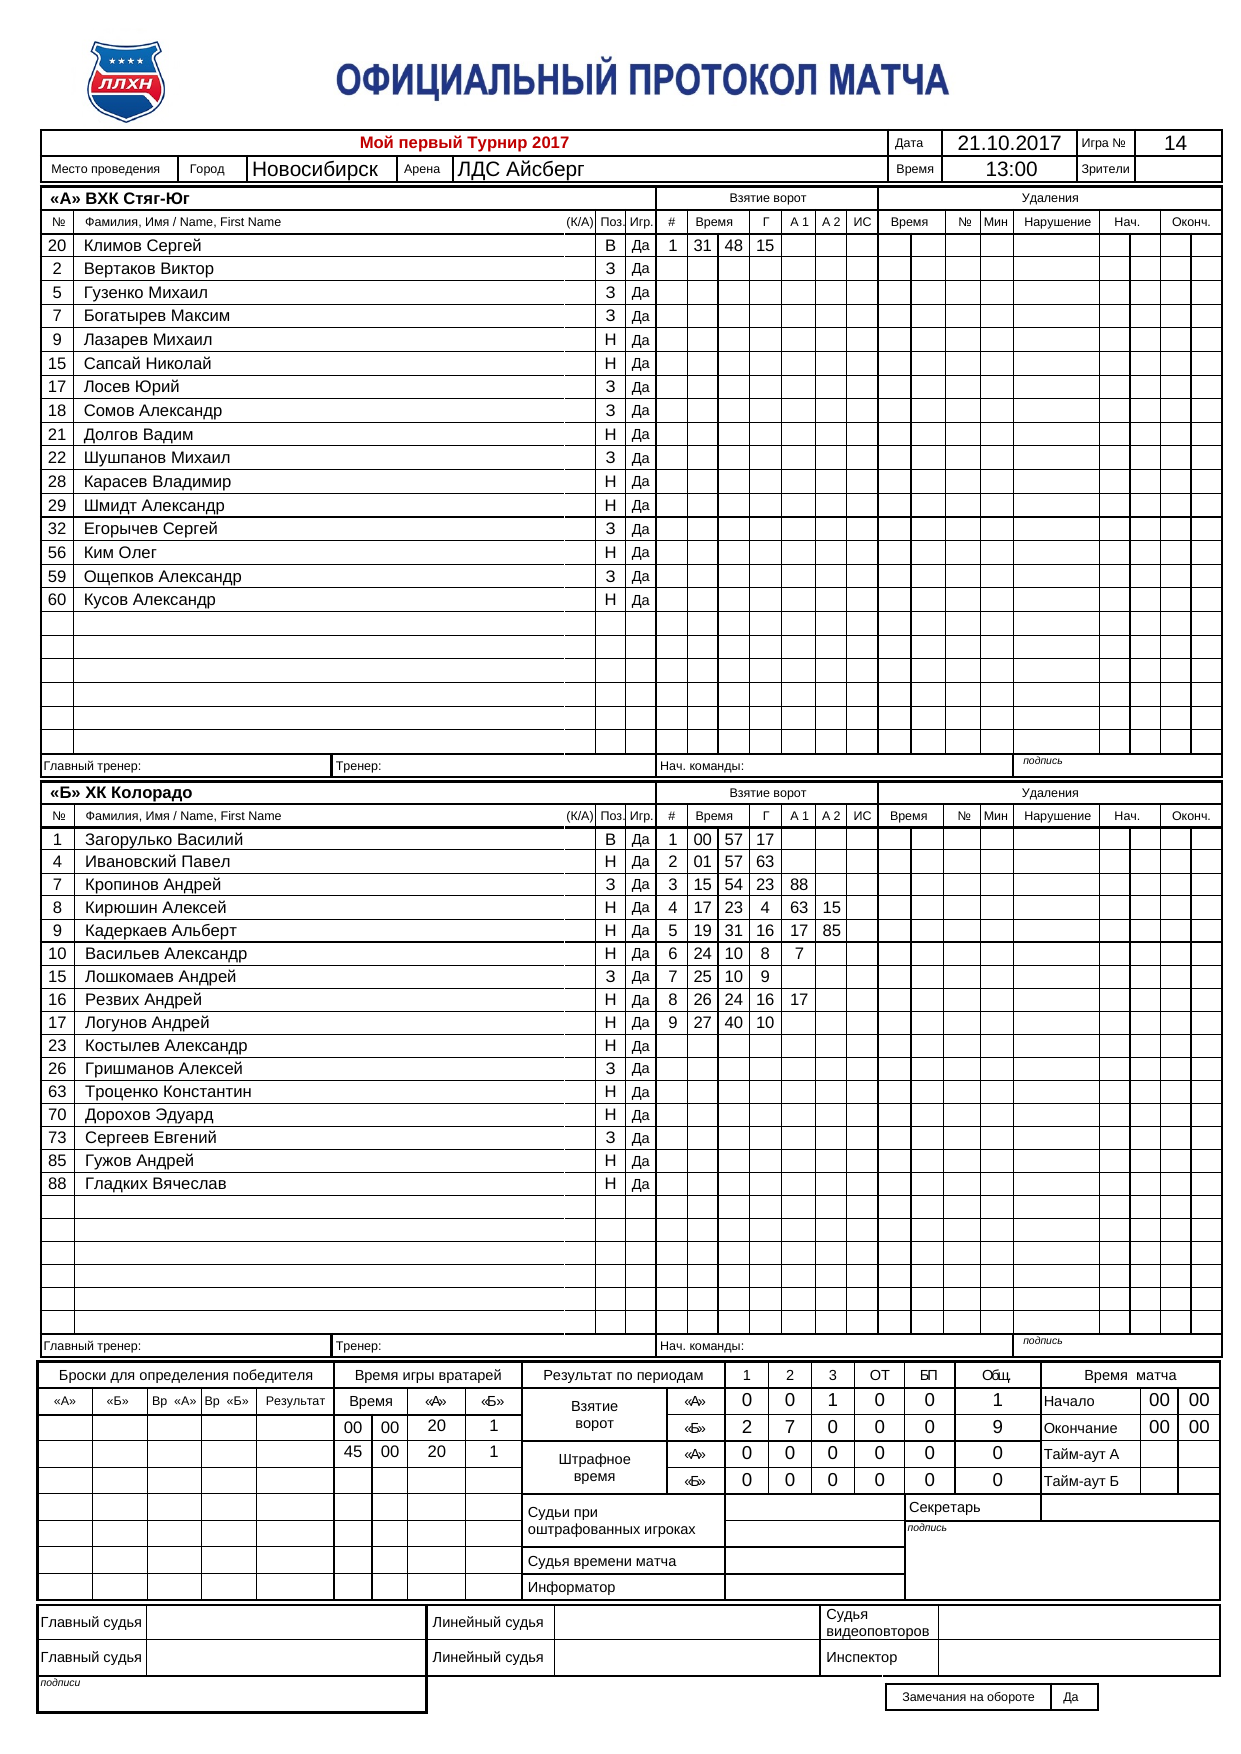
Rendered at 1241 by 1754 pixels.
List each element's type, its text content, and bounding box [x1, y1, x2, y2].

table_cell [1100, 1058, 1129, 1079]
table_cell [816, 470, 846, 493]
table_cell [944, 1150, 980, 1172]
table_cell Линейный судья [428, 1606, 554, 1639]
table_cell 85 [816, 920, 846, 941]
table_cell [626, 1196, 655, 1218]
table_cell [1192, 659, 1221, 682]
table_cell [688, 281, 717, 303]
table_cell [688, 1081, 717, 1103]
table_cell 2 [726, 1415, 768, 1440]
table_cell 17 [42, 1012, 74, 1033]
table_cell [1192, 1058, 1221, 1079]
table_cell [1014, 257, 1099, 280]
table_cell [1014, 1196, 1099, 1218]
table_cell [1100, 423, 1129, 445]
table_cell [688, 683, 717, 706]
table_cell [946, 470, 980, 493]
table_cell [750, 281, 781, 303]
table_cell [626, 683, 655, 706]
table_cell 63 [782, 896, 815, 918]
table_cell [750, 1173, 781, 1195]
table_cell [596, 1196, 625, 1218]
table_cell [981, 305, 1013, 327]
table_cell (К/А) [565, 805, 595, 826]
table_cell [782, 730, 815, 753]
table_cell [847, 1242, 877, 1264]
table_cell 0 [726, 1389, 768, 1413]
table_cell [1161, 829, 1190, 849]
table_cell [750, 1311, 781, 1333]
table_cell [750, 1265, 781, 1287]
table_cell Поз. [596, 211, 625, 233]
table_cell [719, 1311, 749, 1333]
table_cell [335, 1494, 371, 1520]
table_cell [1014, 966, 1099, 987]
table_cell [782, 850, 815, 872]
table_cell [944, 1035, 980, 1057]
table_cell [750, 1288, 781, 1310]
table_cell [1192, 352, 1221, 374]
table_cell [939, 1640, 1219, 1675]
table_cell [555, 1640, 819, 1675]
table_cell 23 [719, 896, 749, 918]
table_cell [879, 1150, 910, 1172]
table_cell 88 [782, 874, 815, 895]
table_cell [1014, 1012, 1099, 1033]
table_cell [657, 730, 687, 753]
table_cell [981, 1081, 1013, 1103]
table_cell 45 [335, 1441, 371, 1467]
table_cell [816, 423, 846, 445]
table_cell [565, 494, 595, 516]
table_cell [1192, 612, 1221, 634]
table_cell [688, 1035, 717, 1057]
table_cell 15 [816, 896, 846, 918]
table_cell [981, 1196, 1013, 1218]
table_cell [1161, 1081, 1190, 1103]
table_cell [466, 1521, 521, 1546]
table_cell [1192, 1219, 1221, 1241]
table_cell [879, 588, 910, 611]
table_cell [1014, 920, 1099, 941]
table_cell [912, 235, 945, 256]
table_cell [847, 1012, 877, 1033]
table_cell подписи [39, 1677, 425, 1711]
table_cell [1131, 376, 1160, 398]
table_cell [912, 1196, 943, 1218]
table_cell З [596, 565, 625, 587]
table_cell [565, 1127, 595, 1149]
table_cell [42, 1219, 74, 1241]
table_cell [981, 281, 1013, 303]
table_cell [847, 707, 877, 729]
table_cell 1 [812, 1389, 854, 1413]
table_cell 4 [750, 896, 781, 918]
table_cell [782, 612, 815, 634]
table_cell [148, 1416, 201, 1440]
table_cell [879, 1173, 910, 1195]
table_cell [944, 966, 980, 987]
table_cell [981, 399, 1013, 422]
table_cell подпись [1014, 755, 1221, 776]
table_cell Сергеев Евгений [75, 1127, 564, 1149]
table_cell [912, 1127, 943, 1149]
table_cell [74, 730, 564, 753]
table_cell [879, 829, 910, 849]
table_cell 25 [688, 966, 717, 987]
table_cell [847, 1081, 877, 1103]
table_cell 0 [905, 1415, 954, 1440]
table_cell [879, 966, 910, 987]
table_cell Нач. команды: [657, 755, 1012, 776]
table_cell [816, 1242, 846, 1264]
table_cell [565, 518, 595, 540]
table_cell [335, 1468, 371, 1493]
table_cell [750, 1035, 781, 1057]
table_cell Время [879, 805, 943, 826]
table_cell Да [626, 518, 655, 540]
table_cell [879, 305, 910, 327]
table_cell Да [626, 470, 655, 493]
table_cell [782, 518, 815, 540]
table_cell [782, 683, 815, 706]
table_cell [1161, 1219, 1190, 1241]
table_cell [1014, 636, 1099, 658]
table_header 14 [1136, 131, 1221, 155]
table_cell [946, 352, 980, 374]
table_cell [719, 281, 749, 303]
table_cell Кропинов Андрей [75, 874, 564, 895]
table_cell 8 [657, 989, 687, 1011]
table_cell [782, 1081, 815, 1103]
table_cell [1161, 1104, 1190, 1126]
table_cell [373, 1521, 407, 1546]
table_cell [1192, 281, 1221, 303]
table_cell [879, 989, 910, 1011]
table_cell [719, 257, 749, 280]
table_cell [879, 1311, 910, 1333]
table_cell Н [596, 989, 625, 1011]
table_cell [657, 541, 687, 564]
table_cell [657, 1081, 687, 1103]
table_cell [148, 1441, 201, 1467]
table_cell [565, 1265, 595, 1287]
table_cell Н [596, 920, 625, 941]
table_cell [944, 874, 980, 895]
table_cell Шмидт Александр [74, 494, 564, 516]
table_cell Начало [1042, 1389, 1140, 1413]
table_cell Да [626, 1012, 655, 1033]
table_cell Да [626, 896, 655, 918]
table_cell [981, 1058, 1013, 1079]
table_cell [782, 1127, 815, 1149]
table_cell [335, 1547, 371, 1573]
table_cell [912, 730, 945, 753]
table_cell Егорычев Сергей [74, 518, 564, 540]
table_cell [1100, 989, 1129, 1011]
table_cell [719, 659, 749, 682]
table_cell [750, 636, 781, 658]
table_cell [912, 588, 945, 611]
table_cell 1 [956, 1389, 1040, 1413]
table_cell Троценко Константин [75, 1081, 564, 1103]
table_cell [782, 1058, 815, 1079]
table_cell З [596, 1058, 625, 1079]
table_cell [657, 707, 687, 729]
table_cell 00 [1179, 1415, 1219, 1440]
table_cell [816, 730, 846, 753]
table_cell [981, 1265, 1013, 1287]
table_cell [626, 707, 655, 729]
table_cell Г [750, 805, 781, 826]
table_cell [42, 730, 73, 753]
table_cell [1192, 1288, 1221, 1310]
table_cell [1161, 352, 1190, 374]
table_cell [1192, 1081, 1221, 1103]
table_cell подпись [906, 1522, 1219, 1599]
table_cell [816, 966, 846, 987]
table_cell [782, 565, 815, 587]
table_cell [879, 1127, 910, 1149]
table_cell [719, 423, 749, 445]
table_cell 5 [657, 920, 687, 941]
table_cell [879, 446, 910, 469]
table_cell Да [626, 352, 655, 374]
table_cell [75, 1219, 564, 1241]
table_cell [946, 707, 980, 729]
table_cell [1131, 588, 1160, 611]
table_cell [750, 1150, 781, 1172]
table_cell Да [626, 1150, 655, 1172]
table_cell [1131, 874, 1160, 895]
table_header Взятие ворот [657, 188, 877, 209]
table_cell [879, 518, 910, 540]
table_cell [847, 494, 877, 516]
table_cell [847, 1150, 877, 1172]
table_cell [847, 1173, 877, 1195]
table_cell [912, 989, 943, 1011]
table_cell [1100, 1035, 1129, 1057]
table_cell [816, 376, 846, 398]
table_cell ЛДС Айсберг [454, 157, 887, 181]
table_cell [565, 588, 595, 611]
table_cell Секретарь [906, 1495, 1040, 1520]
table_cell [1014, 989, 1099, 1011]
table_cell [1131, 1288, 1160, 1310]
table_cell [750, 1104, 781, 1126]
table_cell [912, 1035, 943, 1057]
table_cell [981, 376, 1013, 398]
table_cell Да [626, 1104, 655, 1126]
table_cell 19 [688, 920, 717, 941]
table_cell [719, 1127, 749, 1149]
table_cell [816, 518, 846, 540]
table_cell [719, 1196, 749, 1218]
table_cell [719, 1058, 749, 1079]
table_cell Н [596, 850, 625, 872]
table_cell 70 [42, 1104, 74, 1126]
table_cell [1100, 588, 1129, 611]
table_cell [565, 1150, 595, 1172]
table_cell 24 [719, 989, 749, 1011]
table_cell [202, 1574, 256, 1599]
table_cell [782, 399, 815, 422]
table_cell [657, 588, 687, 611]
table_cell Н [596, 1035, 625, 1057]
table_cell [1161, 730, 1190, 753]
table_cell Судьи при оштрафованных игроках [523, 1495, 724, 1546]
table_cell 00 [1179, 1389, 1219, 1413]
table_cell [719, 399, 749, 422]
table_cell [719, 1265, 749, 1287]
table_cell [750, 305, 781, 327]
table_cell [847, 446, 877, 469]
table_cell [1014, 730, 1099, 753]
table_cell [1136, 157, 1221, 181]
table_cell 00 [373, 1441, 407, 1467]
table_cell [1192, 1150, 1221, 1172]
table_cell [1161, 305, 1190, 327]
table_cell [816, 352, 846, 374]
table_cell [565, 829, 595, 849]
table_cell [1100, 328, 1129, 351]
table_cell [879, 707, 910, 729]
table_cell [657, 376, 687, 398]
table_cell Да [626, 494, 655, 516]
table_cell [946, 518, 980, 540]
table_cell [847, 1058, 877, 1079]
picture [5, 28, 1179, 129]
table_cell [1100, 1012, 1129, 1033]
table_cell [946, 730, 980, 753]
table_cell [847, 541, 877, 564]
table_cell [1192, 305, 1221, 327]
table_cell [912, 1012, 943, 1033]
table_cell [782, 281, 815, 303]
table_cell [657, 446, 687, 469]
table_cell З [596, 966, 625, 987]
table_cell Главный тренер: [42, 1335, 330, 1356]
table_cell [879, 1012, 910, 1033]
table_cell 3 [657, 874, 687, 895]
table_cell 17 [750, 829, 781, 849]
table_cell [719, 1173, 749, 1195]
table_cell Н [596, 1081, 625, 1103]
table_cell [1100, 707, 1129, 729]
table_cell [555, 1606, 819, 1639]
table_cell Вр «Б» [202, 1389, 256, 1413]
table_cell Информатор [523, 1575, 724, 1599]
table_cell [202, 1441, 256, 1467]
table_cell [1192, 989, 1221, 1011]
table_cell 9 [750, 966, 781, 987]
table_cell 10 [719, 966, 749, 987]
table_cell [847, 1104, 877, 1126]
table_cell [946, 659, 980, 682]
table_cell 32 [42, 518, 73, 540]
table_header 1 [726, 1363, 768, 1387]
table_cell [816, 1150, 846, 1172]
table_cell [981, 730, 1013, 753]
table_cell Костылев Александр [75, 1035, 564, 1057]
table_cell [912, 518, 945, 540]
table_cell [1161, 565, 1190, 587]
table_cell Игр. [626, 805, 655, 826]
table_cell [816, 541, 846, 564]
table_cell [719, 328, 749, 351]
table_cell [565, 1288, 595, 1310]
table_cell 21 [42, 423, 73, 445]
table_cell [657, 683, 687, 706]
table_cell [565, 874, 595, 895]
table_cell [1131, 1012, 1160, 1033]
table_cell [912, 1081, 943, 1103]
table_cell [1192, 874, 1221, 895]
table_cell [750, 376, 781, 398]
table_cell [657, 423, 687, 445]
table_cell [1131, 1196, 1160, 1218]
table_cell [912, 896, 943, 918]
table_cell [1014, 1127, 1099, 1149]
table_cell 10 [42, 943, 74, 964]
table_cell [912, 1265, 943, 1287]
table_cell [596, 730, 625, 753]
table_cell [1014, 446, 1099, 469]
table_cell [1014, 874, 1099, 895]
table_cell [816, 1219, 846, 1241]
table_cell [879, 1058, 910, 1079]
table_cell 63 [42, 1081, 74, 1103]
table_cell [626, 730, 655, 753]
table_cell [879, 896, 910, 918]
table_cell [944, 1081, 980, 1103]
table_cell [782, 470, 815, 493]
table_cell [596, 636, 625, 658]
table_cell [1161, 588, 1190, 611]
table_cell [847, 565, 877, 587]
table_cell [981, 1035, 1013, 1057]
table_cell [912, 1311, 943, 1333]
table_cell 0 [905, 1468, 954, 1493]
table_cell Ощепков Александр [74, 565, 564, 587]
table_cell 8 [750, 943, 781, 964]
table_cell [1014, 1288, 1099, 1310]
table_cell Время [335, 1389, 407, 1413]
table_cell [726, 1548, 904, 1573]
table_cell [1014, 494, 1099, 516]
table_cell [1192, 896, 1221, 918]
table_cell [879, 376, 910, 398]
table_cell [1161, 1012, 1190, 1033]
table_cell [148, 1494, 201, 1520]
table_cell 1 [42, 829, 74, 849]
table_cell 4 [42, 850, 74, 872]
table_cell [1131, 707, 1160, 729]
table_cell ИС [847, 211, 877, 233]
table_cell [981, 446, 1013, 469]
table_cell Гладких Вячеслав [75, 1173, 564, 1195]
table_cell [565, 328, 595, 351]
table_cell [565, 470, 595, 493]
table_header Время матча [1042, 1363, 1219, 1387]
table_cell [565, 659, 595, 682]
table_cell 17 [688, 896, 717, 918]
table_cell [847, 1288, 877, 1310]
table_cell [912, 943, 943, 964]
table_cell «А» [668, 1442, 724, 1467]
table_cell [75, 1288, 564, 1310]
table_cell [782, 829, 815, 849]
table_cell [1131, 494, 1160, 516]
table_cell [565, 1196, 595, 1218]
table_header Удаления [879, 783, 1221, 803]
table_cell [782, 1150, 815, 1172]
table_cell Главный судья [39, 1606, 146, 1639]
table_cell [565, 376, 595, 398]
table_cell [565, 896, 595, 918]
table_cell [750, 1127, 781, 1149]
table_cell [93, 1468, 147, 1493]
table_cell [1161, 943, 1190, 964]
table_cell [847, 1035, 877, 1057]
table_cell 23 [750, 874, 781, 895]
table_cell [657, 1288, 687, 1310]
table_cell [1100, 470, 1129, 493]
table_cell З [596, 1127, 625, 1149]
table_cell [1141, 1468, 1177, 1493]
table_cell 22 [42, 446, 73, 469]
table_cell [1161, 518, 1190, 540]
table_header Время игры вратарей [335, 1363, 521, 1387]
table_cell [565, 565, 595, 587]
table_cell [847, 920, 877, 941]
table_cell [1131, 920, 1160, 941]
table_cell [719, 305, 749, 327]
table_cell [1100, 1265, 1129, 1287]
table_cell [981, 943, 1013, 964]
table_cell [657, 399, 687, 422]
table_cell [1179, 1441, 1219, 1467]
table_cell [1100, 1196, 1129, 1218]
table_cell [74, 659, 564, 682]
table_cell [42, 707, 73, 729]
table_cell [657, 565, 687, 587]
table_cell 57 [719, 850, 749, 872]
table_cell [148, 1521, 201, 1546]
table_cell Лазарев Михаил [74, 328, 564, 351]
table_cell [657, 1242, 687, 1264]
table_cell [565, 943, 595, 964]
table_cell [981, 989, 1013, 1011]
table_cell [42, 636, 73, 658]
table_cell [782, 707, 815, 729]
table_cell 59 [42, 565, 73, 587]
table_cell [847, 376, 877, 398]
table_cell [1100, 376, 1129, 398]
table_cell [981, 541, 1013, 564]
table_cell [782, 494, 815, 516]
table_cell [750, 541, 781, 564]
table_cell [39, 1547, 92, 1573]
table_cell Зрители [1078, 157, 1134, 181]
table_cell 20 [42, 235, 73, 256]
table_cell [816, 1012, 846, 1033]
table_cell [1161, 659, 1190, 682]
table_cell [688, 399, 717, 422]
table_cell Фамилия, Имя / Name, First Name [74, 211, 565, 233]
table_header Дата [889, 131, 941, 155]
table_cell [847, 1127, 877, 1149]
table_cell [847, 352, 877, 374]
table_cell [944, 1265, 980, 1287]
table_cell Нарушение [1014, 805, 1099, 826]
table_cell [1100, 494, 1129, 516]
table_cell [1192, 1012, 1221, 1033]
table_cell [847, 829, 877, 849]
table_cell 00 [335, 1416, 371, 1440]
table_cell [816, 305, 846, 327]
table_cell [981, 896, 1013, 918]
table_cell Тренер: [333, 755, 655, 776]
table_cell [946, 281, 980, 303]
table_cell [912, 683, 945, 706]
table_cell [565, 235, 595, 256]
table_cell [42, 612, 73, 634]
table_cell [1131, 683, 1160, 706]
table_cell Да [626, 399, 655, 422]
table_cell [816, 1265, 846, 1287]
table_cell [93, 1416, 147, 1440]
table_cell [1014, 518, 1099, 540]
table_cell Да [626, 328, 655, 351]
table_cell 18 [42, 399, 73, 422]
table_cell [1100, 352, 1129, 374]
table_cell [981, 1012, 1013, 1033]
table_cell [719, 707, 749, 729]
table_cell [565, 1035, 595, 1057]
table_cell [946, 257, 980, 280]
table_cell [1131, 1081, 1160, 1103]
table_cell Линейный судья [428, 1640, 554, 1675]
table_cell [750, 257, 781, 280]
table_cell [944, 850, 980, 872]
table_cell Да [626, 966, 655, 987]
table_cell [719, 612, 749, 634]
table_cell [981, 612, 1013, 634]
table_cell [946, 612, 980, 634]
table_cell [39, 1521, 92, 1546]
table_cell [816, 1311, 846, 1333]
table_cell [657, 494, 687, 516]
table_cell [93, 1521, 147, 1546]
table_cell 73 [42, 1127, 74, 1149]
table_cell # [657, 805, 687, 826]
table_cell [1014, 707, 1099, 729]
table_cell [657, 1311, 687, 1333]
table_cell [1131, 1104, 1160, 1126]
table_cell [782, 636, 815, 658]
table_cell 00 [1141, 1415, 1177, 1440]
table_cell [1100, 1127, 1129, 1149]
table_cell [93, 1494, 147, 1520]
table_cell [1100, 659, 1129, 682]
table_cell [1131, 636, 1160, 658]
table_cell [688, 565, 717, 587]
table_cell [946, 423, 980, 445]
table_cell [1192, 683, 1221, 706]
table_cell [981, 1150, 1013, 1172]
table_cell Нач. команды: [657, 1335, 1012, 1356]
table_cell [74, 636, 564, 658]
table_cell [879, 1288, 910, 1310]
table_cell [688, 470, 717, 493]
table_cell № [944, 805, 980, 826]
table_cell Н [596, 1012, 625, 1033]
table_cell [1161, 470, 1190, 493]
table_cell [565, 1219, 595, 1241]
table_cell Н [596, 541, 625, 564]
table_cell [879, 612, 910, 634]
table_cell [912, 1104, 943, 1126]
table_cell [1014, 588, 1099, 611]
table_cell [596, 1219, 625, 1241]
table_cell [750, 1219, 781, 1241]
table_cell [565, 446, 595, 469]
table_cell [944, 1104, 980, 1126]
table_cell [912, 257, 945, 280]
table_cell [1014, 235, 1099, 256]
table_header Да [1052, 1685, 1097, 1709]
table_cell [596, 1311, 625, 1333]
table_cell Мин [981, 805, 1013, 826]
table_cell [1100, 1219, 1129, 1241]
table_cell [782, 1012, 815, 1033]
table_cell [816, 281, 846, 303]
table_cell 0 [812, 1442, 854, 1467]
table_cell [816, 612, 846, 634]
table_cell [847, 659, 877, 682]
table_cell [879, 730, 910, 753]
table_cell [1131, 1035, 1160, 1057]
table_cell 1 [466, 1441, 521, 1467]
table_cell [946, 541, 980, 564]
table_cell [466, 1547, 521, 1573]
table_cell [626, 1265, 655, 1287]
table_cell [981, 588, 1013, 611]
table_cell [42, 659, 73, 682]
table_cell [1099, 1682, 1220, 1711]
table_cell 0 [956, 1468, 1040, 1493]
table_cell [912, 1173, 943, 1195]
table_cell [944, 943, 980, 964]
table_cell [847, 1311, 877, 1333]
table_cell [1014, 399, 1099, 422]
table_cell [257, 1574, 333, 1599]
table_cell [42, 683, 73, 706]
table_cell [981, 328, 1013, 351]
table_cell 56 [42, 541, 73, 564]
table_cell [1192, 1173, 1221, 1195]
table_cell 00 [688, 829, 717, 849]
table_cell [879, 423, 910, 445]
table_cell 20 [408, 1441, 465, 1467]
table_cell Город [179, 157, 246, 181]
table_cell 27 [688, 1012, 717, 1033]
table_cell [782, 1288, 815, 1310]
table_cell [981, 518, 1013, 540]
table_cell [1014, 683, 1099, 706]
table_cell [1192, 1035, 1221, 1057]
table_cell [847, 1196, 877, 1218]
table_cell [1014, 1150, 1099, 1172]
table_cell [816, 707, 846, 729]
table_cell [847, 518, 877, 540]
table_cell [719, 636, 749, 658]
table_cell [1161, 281, 1190, 303]
table_cell [847, 730, 877, 753]
table_cell [1161, 920, 1190, 941]
table_cell [750, 352, 781, 374]
table_cell [750, 1058, 781, 1079]
table_cell [626, 1242, 655, 1264]
table_cell [981, 966, 1013, 987]
table_cell [750, 707, 781, 729]
table_cell [688, 1150, 717, 1172]
table_cell [1014, 565, 1099, 587]
table_cell [596, 612, 625, 634]
table_cell [879, 659, 910, 682]
table_cell [944, 1012, 980, 1033]
table_cell [944, 829, 980, 849]
table_cell 1 [657, 829, 687, 849]
table_cell [202, 1494, 256, 1520]
table_cell Долгов Вадим [74, 423, 564, 445]
table_cell [688, 1288, 717, 1310]
table_cell [657, 1173, 687, 1195]
table_cell [750, 518, 781, 540]
table_cell [1100, 1104, 1129, 1126]
table_cell [750, 1242, 781, 1264]
table_cell А 2 [816, 211, 846, 233]
table_cell [879, 920, 910, 941]
table_cell [202, 1547, 256, 1573]
table_cell [565, 305, 595, 327]
table_cell [879, 1219, 910, 1241]
table_cell Поз. [596, 805, 625, 826]
table_cell [1014, 352, 1099, 374]
table_cell Новосибирск [248, 157, 396, 181]
table_cell [565, 1012, 595, 1033]
table_cell [1131, 257, 1160, 280]
table_cell [944, 989, 980, 1011]
table_cell [1192, 966, 1221, 987]
table_cell [74, 707, 564, 729]
table_cell [202, 1521, 256, 1546]
table_cell [879, 1035, 910, 1057]
table_cell Игр. [626, 211, 655, 233]
table_cell [1100, 966, 1129, 987]
table_cell Время [889, 157, 941, 181]
table_cell [782, 305, 815, 327]
table_cell [1014, 1219, 1099, 1241]
table_cell [847, 989, 877, 1011]
table_cell [373, 1547, 407, 1573]
table_cell [596, 707, 625, 729]
table_cell [1131, 829, 1160, 849]
table_cell [1100, 565, 1129, 587]
table_cell [39, 1494, 92, 1520]
table_cell [782, 328, 815, 351]
table_cell [565, 1104, 595, 1126]
table_cell [688, 352, 717, 374]
table_cell [657, 328, 687, 351]
table_cell [816, 1196, 846, 1218]
table_cell [1100, 683, 1129, 706]
table_cell Мин [981, 211, 1013, 233]
table_cell [782, 352, 815, 374]
table_cell [1161, 1288, 1190, 1310]
table_cell [408, 1547, 465, 1573]
table_cell [981, 1127, 1013, 1149]
table_cell [1100, 518, 1129, 540]
table_cell [626, 659, 655, 682]
table_cell [782, 1104, 815, 1126]
table_cell 85 [42, 1150, 74, 1172]
table_cell [1131, 966, 1160, 987]
table_cell [257, 1441, 333, 1467]
table_cell 60 [42, 588, 73, 611]
table_cell [335, 1574, 371, 1599]
table_cell [847, 874, 877, 895]
table_cell 9 [42, 920, 74, 941]
table_cell [816, 659, 846, 682]
table_cell З [596, 399, 625, 422]
table_cell [981, 636, 1013, 658]
table_cell [847, 235, 877, 256]
table_cell [912, 470, 945, 493]
table_cell [946, 328, 980, 351]
table_cell Да [626, 257, 655, 280]
table_cell [596, 1242, 625, 1264]
table_cell [981, 565, 1013, 587]
table_cell [879, 1265, 910, 1287]
table_cell «А» [668, 1389, 724, 1413]
table_cell [657, 305, 687, 327]
table_cell [657, 1265, 687, 1287]
table_cell 00 [1141, 1389, 1177, 1413]
table_cell Н [596, 328, 625, 351]
table_cell [912, 829, 943, 849]
table_cell [565, 1081, 595, 1103]
table_cell [148, 1547, 201, 1573]
table_cell [688, 730, 717, 753]
table_cell 24 [688, 943, 717, 964]
table_cell [946, 235, 980, 256]
table_cell [1192, 829, 1221, 849]
table_cell [1192, 920, 1221, 941]
table_cell 9 [657, 1012, 687, 1033]
table_cell [1100, 874, 1129, 895]
table_cell [1192, 565, 1221, 587]
table_cell 6 [657, 943, 687, 964]
table_cell [816, 446, 846, 469]
table_cell [688, 1242, 717, 1264]
table_cell 0 [769, 1442, 811, 1467]
table_cell [1192, 541, 1221, 564]
table_cell [1192, 1104, 1221, 1126]
table_cell Судья времени матча [523, 1548, 724, 1573]
table_cell [657, 659, 687, 682]
table_cell [816, 874, 846, 895]
table_cell [688, 541, 717, 564]
table_cell 31 [688, 235, 717, 256]
table_cell [946, 565, 980, 587]
table_cell [39, 1574, 92, 1599]
table_cell [946, 588, 980, 611]
table_cell [1131, 1265, 1160, 1287]
table_cell [1014, 328, 1099, 351]
table_cell Резвих Андрей [75, 989, 564, 1011]
table_cell [981, 683, 1013, 706]
table_cell Да [626, 1058, 655, 1079]
table_cell (К/А) [565, 211, 595, 233]
table_cell [1161, 1311, 1190, 1333]
table_cell [1192, 850, 1221, 872]
table_cell [879, 874, 910, 895]
table_cell [912, 612, 945, 634]
table_cell [879, 352, 910, 374]
table_cell Да [626, 943, 655, 964]
table_cell [782, 1265, 815, 1287]
table_cell [1014, 423, 1099, 445]
table_cell [1192, 707, 1221, 729]
table_cell [1131, 352, 1160, 374]
table_cell [335, 1521, 371, 1546]
table_cell [750, 399, 781, 422]
table_cell [944, 896, 980, 918]
table_cell [944, 1196, 980, 1218]
table_cell [879, 281, 910, 303]
table_cell [148, 1574, 201, 1599]
table_cell [1161, 1173, 1190, 1195]
table_cell [1100, 1242, 1129, 1264]
table_cell [782, 966, 815, 987]
table_cell Да [626, 541, 655, 564]
table_cell [847, 612, 877, 634]
table_cell [657, 1058, 687, 1079]
table_cell [1131, 1173, 1160, 1195]
table_cell [816, 1035, 846, 1057]
table_cell [1141, 1441, 1177, 1467]
table_cell [1161, 989, 1190, 1011]
table_cell [750, 565, 781, 587]
table_cell Шушпанов Михаил [74, 446, 564, 469]
table_cell [946, 683, 980, 706]
table_cell Да [626, 1081, 655, 1103]
table_cell [816, 989, 846, 1011]
table_cell Да [626, 565, 655, 587]
table_cell [1131, 281, 1160, 303]
table_cell 7 [782, 943, 815, 964]
table_cell 15 [750, 235, 781, 256]
table_cell [847, 281, 877, 303]
table_cell [1131, 1242, 1160, 1264]
table_cell Да [626, 281, 655, 303]
table_cell [879, 470, 910, 493]
table_cell [879, 257, 910, 280]
table_cell Кусов Александр [74, 588, 564, 611]
table_cell З [596, 281, 625, 303]
table_cell З [596, 305, 625, 327]
table_cell [1131, 1311, 1160, 1333]
table_cell [1192, 446, 1221, 469]
table_cell [257, 1416, 333, 1440]
table_cell 15 [42, 966, 74, 987]
table_cell [816, 1104, 846, 1126]
table_cell 15 [688, 874, 717, 895]
table_cell [782, 1035, 815, 1057]
table_cell [750, 494, 781, 516]
table_cell [981, 1311, 1013, 1333]
table_cell [847, 966, 877, 987]
table_cell [816, 943, 846, 964]
table_cell [847, 305, 877, 327]
table_cell [1161, 257, 1190, 280]
table_cell [42, 1242, 74, 1264]
table_cell [782, 376, 815, 398]
table_cell 5 [42, 281, 73, 303]
table_cell [879, 565, 910, 587]
table_cell [1131, 328, 1160, 351]
table_cell [879, 494, 910, 516]
table_cell 1 [466, 1416, 521, 1440]
table_cell [1161, 399, 1190, 422]
table_cell [688, 1265, 717, 1287]
table_cell 17 [782, 989, 815, 1011]
table_cell 16 [750, 989, 781, 1011]
table_cell [879, 1242, 910, 1264]
table_cell [847, 850, 877, 872]
table_header Взятие ворот [657, 783, 877, 803]
table_cell [1161, 896, 1190, 918]
table_cell [719, 1288, 749, 1310]
table_cell Н [596, 943, 625, 964]
table_cell [1014, 1104, 1099, 1126]
table_cell [1131, 730, 1160, 753]
table_cell [719, 1104, 749, 1126]
table_cell Главный судья [39, 1640, 146, 1675]
table_cell [946, 399, 980, 422]
table_cell [1014, 470, 1099, 493]
table_cell [428, 1677, 882, 1711]
table_cell 26 [688, 989, 717, 1011]
table_cell [816, 588, 846, 611]
table_cell Вр «А» [148, 1389, 201, 1413]
table_cell [912, 494, 945, 516]
table_header 3 [812, 1363, 854, 1387]
table_cell [565, 257, 595, 280]
table_cell [1161, 874, 1190, 895]
table_cell [626, 1219, 655, 1241]
table_cell [847, 423, 877, 445]
table_cell [981, 1104, 1013, 1126]
table_cell 7 [42, 874, 74, 895]
table_cell [1161, 612, 1190, 634]
table_header Мой первый Турнир 2017 [42, 131, 887, 155]
table_cell [688, 446, 717, 469]
table_cell [879, 399, 910, 422]
table_cell [750, 423, 781, 445]
table_cell [816, 1081, 846, 1103]
table_cell [657, 281, 687, 303]
table_cell [1100, 920, 1129, 941]
table_cell [750, 588, 781, 611]
table_cell [1131, 989, 1160, 1011]
table_cell [688, 636, 717, 658]
table_cell 23 [42, 1035, 74, 1057]
table_cell [847, 588, 877, 611]
table_cell [688, 1104, 717, 1126]
table_cell [816, 328, 846, 351]
table_cell [946, 305, 980, 327]
table_cell [1100, 235, 1129, 256]
table_cell [657, 1127, 687, 1149]
table_cell ИС [847, 805, 877, 826]
table_cell [1131, 1058, 1160, 1079]
table_cell [912, 707, 945, 729]
table_cell [1179, 1468, 1219, 1493]
table_cell Кирюшин Алексей [75, 896, 564, 918]
table_cell Н [596, 588, 625, 611]
table_cell [688, 1219, 717, 1241]
table_cell Взятие ворот [523, 1389, 666, 1440]
table_cell [408, 1574, 465, 1599]
table_cell [408, 1468, 465, 1493]
table_cell Окончание [1042, 1415, 1140, 1440]
table_cell Да [626, 874, 655, 895]
table_cell В [596, 829, 625, 849]
table_cell [1161, 328, 1190, 351]
table_cell [1014, 376, 1099, 398]
table_cell 10 [719, 943, 749, 964]
table_cell [1192, 494, 1221, 516]
table_cell [1131, 446, 1160, 469]
table_cell [657, 470, 687, 493]
table_cell [912, 874, 943, 895]
table_cell Да [626, 1173, 655, 1195]
table_cell [1192, 588, 1221, 611]
table_cell [688, 423, 717, 445]
table_cell [946, 636, 980, 658]
table_header Результат по периодам [523, 1363, 724, 1387]
table_cell [782, 588, 815, 611]
table_cell [847, 1219, 877, 1241]
table_cell 9 [956, 1415, 1040, 1440]
table_cell [719, 565, 749, 587]
table_cell 16 [42, 989, 74, 1011]
table_cell [726, 1521, 904, 1546]
table_cell [688, 328, 717, 351]
table_cell 40 [719, 1012, 749, 1033]
table_cell [1131, 1219, 1160, 1241]
table_cell [1014, 305, 1099, 327]
table_cell Главный тренер: [42, 755, 330, 776]
table_cell А 1 [782, 805, 815, 826]
table_cell [750, 683, 781, 706]
table_cell [1014, 1058, 1099, 1079]
table_cell [939, 1606, 1219, 1639]
table_cell Время [688, 805, 749, 826]
table_cell Да [626, 446, 655, 469]
table_cell [981, 470, 1013, 493]
table_cell [42, 1288, 74, 1310]
table_cell [1131, 659, 1160, 682]
table_cell [1100, 541, 1129, 564]
table_cell Логунов Андрей [75, 1012, 564, 1033]
table_cell [1161, 494, 1190, 516]
table_cell [782, 1242, 815, 1264]
table_cell [719, 541, 749, 564]
table_cell 0 [726, 1468, 768, 1493]
table_cell 0 [769, 1389, 811, 1413]
table_cell [1192, 636, 1221, 658]
table_cell [981, 494, 1013, 516]
table_cell [596, 1265, 625, 1287]
table_cell 0 [956, 1442, 1040, 1467]
table_cell 48 [719, 235, 749, 256]
table_cell Оконч. [1161, 805, 1221, 826]
table_cell [719, 470, 749, 493]
table_cell [883, 1677, 1220, 1681]
table_cell [1161, 423, 1190, 445]
table_cell [946, 494, 980, 516]
table_cell 88 [42, 1173, 74, 1195]
table_cell [466, 1574, 521, 1599]
table_cell [565, 966, 595, 987]
table_cell Васильев Александр [75, 943, 564, 964]
table_cell Тайм-аут А [1042, 1441, 1140, 1467]
table_cell [1161, 1242, 1190, 1264]
table_cell 0 [905, 1389, 954, 1413]
table_cell [1192, 518, 1221, 540]
table_cell З [596, 257, 625, 280]
table_cell [782, 235, 815, 256]
table_cell Климов Сергей [74, 235, 564, 256]
table_cell [912, 850, 943, 872]
table_cell [981, 1288, 1013, 1310]
table_cell [1131, 1150, 1160, 1172]
table_cell «Б » [466, 1389, 521, 1413]
table_cell [1161, 446, 1190, 469]
table_cell Арена [398, 157, 452, 181]
table_cell [1100, 446, 1129, 469]
table_cell [565, 352, 595, 374]
table_cell [1100, 730, 1129, 753]
table_cell [1131, 850, 1160, 872]
table_cell [782, 1219, 815, 1241]
table_cell [879, 1104, 910, 1126]
table_cell Н [596, 1104, 625, 1126]
table_cell [946, 376, 980, 398]
table_cell [257, 1468, 333, 1493]
table_cell [1100, 612, 1129, 634]
table_cell [1161, 1150, 1190, 1172]
table_cell [626, 1311, 655, 1333]
table_header ОТ [855, 1363, 904, 1387]
table_cell [1014, 850, 1099, 872]
table_cell [912, 1219, 943, 1241]
table_cell [75, 1242, 564, 1264]
table_cell [626, 612, 655, 634]
table_cell [1014, 1311, 1099, 1333]
table_cell 54 [719, 874, 749, 895]
table_cell [944, 1288, 980, 1310]
table_cell [1014, 1035, 1099, 1057]
table_cell [912, 446, 945, 469]
table_cell [39, 1441, 92, 1467]
table_cell [946, 446, 980, 469]
table_cell Да [626, 989, 655, 1011]
table_header Броски для определения победителя [39, 1363, 333, 1387]
table_cell [912, 376, 945, 398]
table_cell [879, 943, 910, 964]
table_cell [1192, 1196, 1221, 1218]
table_cell [912, 352, 945, 374]
table_cell [147, 1606, 425, 1639]
table_cell [719, 730, 749, 753]
table_cell [847, 943, 877, 964]
table_cell [1042, 1495, 1219, 1520]
table_cell [657, 352, 687, 374]
table_cell [1100, 305, 1129, 327]
table_cell 9 [42, 328, 73, 351]
table_header Замечания на обороте [887, 1685, 1050, 1709]
table_cell [373, 1468, 407, 1493]
table_cell [688, 612, 717, 634]
table_cell [688, 659, 717, 682]
table_cell [688, 518, 717, 540]
table_cell [981, 257, 1013, 280]
table_cell 26 [42, 1058, 74, 1079]
table_cell [1100, 1311, 1129, 1333]
table_cell [1100, 399, 1129, 422]
table_cell А 2 [816, 805, 846, 826]
table_cell [39, 1468, 92, 1493]
table_cell [1131, 399, 1160, 422]
table_cell [1131, 235, 1160, 256]
table_cell [565, 730, 595, 753]
table_cell [1131, 612, 1160, 634]
table_cell [981, 874, 1013, 895]
table_cell [596, 683, 625, 706]
table_cell [750, 612, 781, 634]
table_cell [750, 470, 781, 493]
table_cell 7 [42, 305, 73, 327]
table_cell 28 [42, 470, 73, 493]
table_cell [148, 1468, 201, 1493]
table_cell Н [596, 1150, 625, 1172]
table_cell [981, 850, 1013, 872]
table_cell Гришманов Алексей [75, 1058, 564, 1079]
table_cell 0 [812, 1468, 854, 1493]
table_cell [719, 1150, 749, 1172]
table_cell [816, 494, 846, 516]
table_cell Г [750, 211, 781, 233]
table_cell [816, 683, 846, 706]
table_cell Место проведения [42, 157, 177, 181]
table_cell [816, 1173, 846, 1195]
table_cell [688, 305, 717, 327]
table_cell [879, 1081, 910, 1103]
table_cell [1161, 1196, 1190, 1218]
table_cell [981, 1173, 1013, 1195]
table_header «Б» ХК Колорадо [42, 783, 655, 803]
table_cell [1192, 257, 1221, 280]
table_cell [1161, 683, 1190, 706]
table_cell [944, 1173, 980, 1195]
table_cell [912, 1150, 943, 1172]
table_cell 20 [408, 1416, 465, 1440]
table_cell [750, 659, 781, 682]
table_cell 0 [855, 1389, 904, 1413]
table_cell [912, 423, 945, 445]
table_cell [42, 1265, 74, 1287]
table_cell [847, 399, 877, 422]
table_cell [719, 494, 749, 516]
table_cell Тайм-аут Б [1042, 1468, 1140, 1493]
table_cell [847, 683, 877, 706]
table_cell [1014, 612, 1099, 634]
table_cell Кадеркаев Альберт [75, 920, 564, 941]
table_cell [719, 588, 749, 611]
table_cell [257, 1547, 333, 1573]
table_cell [93, 1574, 147, 1599]
table_cell З [596, 446, 625, 469]
table_cell Богатырев Максим [74, 305, 564, 327]
table_cell [981, 659, 1013, 682]
table_cell З [596, 376, 625, 398]
table_cell [147, 1640, 425, 1675]
table_cell [981, 920, 1013, 941]
table_cell Н [596, 423, 625, 445]
table_cell [782, 257, 815, 280]
table_cell [657, 636, 687, 658]
table_cell [1192, 376, 1221, 398]
table_cell [750, 730, 781, 753]
table_cell [257, 1521, 333, 1546]
table_cell [1014, 1081, 1099, 1103]
table_cell [944, 1242, 980, 1264]
table_cell [944, 1219, 980, 1241]
table_cell [1014, 1265, 1099, 1287]
table_cell [1100, 1288, 1129, 1310]
table_cell [1161, 541, 1190, 564]
table_cell Да [626, 305, 655, 327]
table_cell Да [626, 235, 655, 256]
table_cell [596, 1288, 625, 1310]
table_cell 2 [42, 257, 73, 280]
table_cell [1014, 541, 1099, 564]
table_cell 0 [855, 1415, 904, 1440]
table_cell 0 [855, 1442, 904, 1467]
table_cell Лосев Юрий [74, 376, 564, 398]
table_cell 1 [657, 235, 687, 256]
table_cell [847, 896, 877, 918]
table_cell [1131, 518, 1160, 540]
table_cell [816, 850, 846, 872]
table_cell [657, 257, 687, 280]
table_cell [847, 1265, 877, 1287]
table_cell [879, 235, 910, 256]
table_cell [408, 1494, 465, 1520]
table_cell 16 [750, 920, 781, 941]
table_cell [1131, 565, 1160, 587]
table_cell [816, 399, 846, 422]
table_cell [74, 612, 564, 634]
table_cell [750, 1081, 781, 1103]
table_cell [912, 328, 945, 351]
table_cell Загорулько Василий [75, 829, 564, 849]
table_cell [719, 1081, 749, 1103]
table_cell Нарушение [1014, 211, 1099, 233]
table_cell «Б» [668, 1468, 724, 1493]
table_cell [1100, 943, 1129, 964]
table_cell [565, 1173, 595, 1195]
table_cell [1131, 943, 1160, 964]
table_header Игра № [1078, 131, 1134, 155]
table_cell [626, 636, 655, 658]
table_cell Да [626, 588, 655, 611]
table_cell [912, 966, 943, 987]
table_cell [719, 683, 749, 706]
table_cell [944, 1127, 980, 1149]
table_cell [657, 1035, 687, 1057]
table_cell 63 [750, 850, 781, 872]
table_cell [719, 518, 749, 540]
table_cell [1014, 281, 1099, 303]
table_cell 0 [855, 1468, 904, 1493]
table_cell Нач. [1100, 805, 1160, 826]
table_cell [1161, 636, 1190, 658]
table_cell Оконч. [1161, 211, 1221, 233]
table_cell Да [626, 829, 655, 849]
table_cell [879, 683, 910, 706]
table_cell [565, 636, 595, 658]
table_cell [944, 1311, 980, 1333]
table_cell [1014, 659, 1099, 682]
table_cell Н [596, 494, 625, 516]
table_cell [74, 683, 564, 706]
table_cell [39, 1416, 92, 1440]
table_cell [565, 683, 595, 706]
table_cell [1014, 1242, 1099, 1264]
table_cell [750, 328, 781, 351]
table_cell [912, 305, 945, 327]
table_cell [1100, 281, 1129, 303]
table_cell Результат [257, 1389, 333, 1413]
table_cell [726, 1575, 904, 1599]
table_cell Время [879, 211, 945, 233]
table_cell [782, 1196, 815, 1218]
table_cell [1192, 399, 1221, 422]
table_cell Да [626, 1035, 655, 1057]
table_cell [1100, 896, 1129, 918]
table_cell 0 [812, 1415, 854, 1440]
table_cell [1131, 896, 1160, 918]
table_cell Инспектор [821, 1640, 938, 1675]
table_cell [1100, 1150, 1129, 1172]
table_cell [847, 636, 877, 658]
table_cell Ким Олег [74, 541, 564, 564]
table_cell [1161, 1127, 1190, 1149]
table_cell «Б» [668, 1415, 724, 1440]
table_cell 57 [719, 829, 749, 849]
table_cell [912, 659, 945, 682]
table_cell [1014, 829, 1099, 849]
table_cell [1192, 1265, 1221, 1287]
table_cell [565, 281, 595, 303]
table_cell [1192, 235, 1221, 256]
table_cell Нач. [1100, 211, 1160, 233]
table_cell 01 [688, 850, 717, 872]
table_cell [1131, 305, 1160, 327]
table_cell [782, 1311, 815, 1333]
table_cell [1161, 850, 1190, 872]
table_cell [657, 1219, 687, 1241]
table_cell [565, 541, 595, 564]
table_cell 7 [769, 1415, 811, 1440]
table_cell 29 [42, 494, 73, 516]
table_cell [816, 1058, 846, 1079]
table_cell [981, 235, 1013, 256]
table_cell Карасев Владимир [74, 470, 564, 493]
table_cell [565, 612, 595, 634]
table_cell [1192, 943, 1221, 964]
table_cell Н [596, 352, 625, 374]
table_cell 0 [769, 1468, 811, 1493]
table_cell [1131, 1127, 1160, 1149]
table_cell [782, 659, 815, 682]
table_cell # [657, 211, 687, 233]
table_cell [719, 1242, 749, 1264]
table_cell 17 [42, 376, 73, 398]
table_cell [912, 399, 945, 422]
table_cell [1161, 376, 1190, 398]
table_cell [688, 1173, 717, 1195]
table_cell [981, 707, 1013, 729]
table_cell 8 [42, 896, 74, 918]
table_cell Да [626, 376, 655, 398]
table_cell № [42, 805, 74, 826]
table_cell [202, 1416, 256, 1440]
table_cell 17 [782, 920, 815, 941]
table_cell [782, 423, 815, 445]
table_cell Лошкомаев Андрей [75, 966, 564, 987]
table_cell [1161, 1035, 1190, 1057]
table_cell [565, 707, 595, 729]
table_cell [565, 989, 595, 1011]
table_cell [1100, 829, 1129, 849]
table_cell [719, 1219, 749, 1241]
table_cell [626, 1288, 655, 1310]
table_header 21.10.2017 [943, 131, 1076, 155]
table_cell Н [596, 896, 625, 918]
table_cell [75, 1265, 564, 1287]
table_cell З [596, 518, 625, 540]
table_cell [1161, 966, 1190, 987]
table_header 2 [769, 1363, 811, 1387]
table_cell [912, 920, 943, 941]
table_cell [1131, 423, 1160, 445]
table_cell Да [626, 920, 655, 941]
table_cell Гузенко Михаил [74, 281, 564, 303]
table_cell [847, 328, 877, 351]
table_cell [565, 423, 595, 445]
table_cell [944, 920, 980, 941]
table_cell [565, 1242, 595, 1264]
table_cell Гужов Андрей [75, 1150, 564, 1172]
table_cell [657, 1196, 687, 1218]
table_cell [1161, 707, 1190, 729]
table_cell [719, 376, 749, 398]
table_cell [719, 1035, 749, 1057]
table_cell Вертаков Виктор [74, 257, 564, 280]
table_cell Фамилия, Имя / Name, First Name [75, 805, 565, 826]
table_cell Штрафное время [523, 1442, 666, 1493]
table_cell [981, 1242, 1013, 1264]
table_cell [75, 1196, 564, 1218]
table_cell [657, 1150, 687, 1172]
table_cell [42, 1196, 74, 1218]
table_cell [879, 328, 910, 351]
table_cell [657, 518, 687, 540]
table_cell 13:00 [943, 157, 1076, 181]
table_cell [93, 1547, 147, 1573]
table_cell [750, 1196, 781, 1218]
table_cell Н [596, 470, 625, 493]
table_cell [816, 1127, 846, 1149]
table_cell [981, 829, 1013, 849]
table_cell [1100, 636, 1129, 658]
table_cell подпись [1014, 1335, 1221, 1356]
table_cell [816, 565, 846, 587]
table_cell Время [688, 211, 749, 233]
table_cell Ивановский Павел [75, 850, 564, 872]
table_cell «А» [408, 1389, 465, 1413]
table_cell [373, 1494, 407, 1520]
table_cell [981, 352, 1013, 374]
table_cell [688, 494, 717, 516]
table_cell [565, 850, 595, 872]
table_cell Сомов Александр [74, 399, 564, 422]
table_cell [912, 636, 945, 658]
table_cell [1014, 896, 1099, 918]
table_cell [1100, 1081, 1129, 1103]
table_cell Тренер: [333, 1335, 655, 1356]
table_cell [782, 446, 815, 469]
table_cell З [596, 874, 625, 895]
table_cell [912, 1288, 943, 1310]
table_header Общ. [956, 1363, 1040, 1387]
table_cell [1014, 943, 1099, 964]
table_cell [981, 1219, 1013, 1241]
table_cell Н [596, 1173, 625, 1195]
table_cell № [42, 211, 73, 233]
table_cell [466, 1468, 521, 1493]
table_cell [879, 1196, 910, 1218]
table_cell [1161, 1265, 1190, 1287]
table_cell [816, 1288, 846, 1310]
table_cell [816, 636, 846, 658]
table_cell [565, 1058, 595, 1079]
table_cell Да [626, 850, 655, 872]
table_cell [750, 446, 781, 469]
table_cell [1192, 328, 1221, 351]
table_cell [257, 1494, 333, 1520]
table_cell [816, 257, 846, 280]
table_cell Да [626, 1127, 655, 1149]
table_cell [688, 588, 717, 611]
table_cell А 1 [782, 211, 815, 233]
table_cell [847, 257, 877, 280]
table_cell [1161, 1058, 1190, 1079]
table_cell [75, 1311, 564, 1333]
table_cell [1131, 470, 1160, 493]
table_cell В [596, 235, 625, 256]
table_cell 0 [905, 1442, 954, 1467]
table_cell 10 [750, 1012, 781, 1033]
table_cell [688, 1196, 717, 1218]
table_cell [1161, 235, 1190, 256]
table_cell [719, 446, 749, 469]
table_cell Да [626, 423, 655, 445]
table_cell 0 [726, 1442, 768, 1467]
table_cell [782, 1173, 815, 1195]
table_cell [1014, 1173, 1099, 1195]
table_cell [719, 352, 749, 374]
table_cell [373, 1574, 407, 1599]
table_cell [726, 1495, 904, 1520]
table_cell [565, 1311, 595, 1333]
table_cell [1100, 257, 1129, 280]
table_cell [912, 565, 945, 587]
table_cell [879, 636, 910, 658]
table_cell [1192, 423, 1221, 445]
table_cell [688, 257, 717, 280]
table_cell [688, 376, 717, 398]
table_cell [688, 707, 717, 729]
table_cell [944, 1058, 980, 1079]
table_cell [42, 1311, 74, 1333]
table_cell [688, 1127, 717, 1149]
table_cell [1192, 730, 1221, 753]
table_cell [1192, 1127, 1221, 1149]
table_cell [565, 399, 595, 422]
table_header Удаления [879, 188, 1221, 209]
table_cell [912, 541, 945, 564]
table_cell [912, 1242, 943, 1264]
table_cell [782, 541, 815, 564]
table_cell 00 [373, 1416, 407, 1440]
table_cell [1100, 850, 1129, 872]
table_cell 2 [657, 850, 687, 872]
table_cell «Б» [93, 1389, 147, 1413]
table_cell [816, 829, 846, 849]
table_cell 15 [42, 352, 73, 374]
table_cell [565, 920, 595, 941]
table_cell 31 [719, 920, 749, 941]
table_cell [657, 612, 687, 634]
table_cell Сапсай Николай [74, 352, 564, 374]
table_cell [1192, 1242, 1221, 1264]
table_cell [202, 1468, 256, 1493]
table_header «А» ВХК Стяг-Юг [42, 188, 655, 209]
table_header БП [905, 1363, 954, 1387]
table_cell [981, 423, 1013, 445]
table_cell 7 [657, 966, 687, 987]
table_cell [1131, 541, 1160, 564]
table_cell [688, 1311, 717, 1333]
table_cell [847, 470, 877, 493]
table_cell [879, 541, 910, 564]
table_cell 4 [657, 896, 687, 918]
table_cell [1192, 1311, 1221, 1333]
table_cell № [946, 211, 980, 233]
table_cell [93, 1441, 147, 1467]
table_cell Судья видеоповторов [821, 1606, 938, 1639]
table_cell [816, 235, 846, 256]
table_cell [912, 281, 945, 303]
table_cell [688, 1058, 717, 1079]
table_cell «А» [39, 1389, 92, 1413]
table_cell [1192, 470, 1221, 493]
table_cell [408, 1521, 465, 1546]
table_cell [912, 1058, 943, 1079]
table_cell [466, 1494, 521, 1520]
table_cell [657, 1104, 687, 1126]
table_cell [596, 659, 625, 682]
table_cell [1100, 1173, 1129, 1195]
table_cell Дорохов Эдуард [75, 1104, 564, 1126]
table_cell [879, 850, 910, 872]
